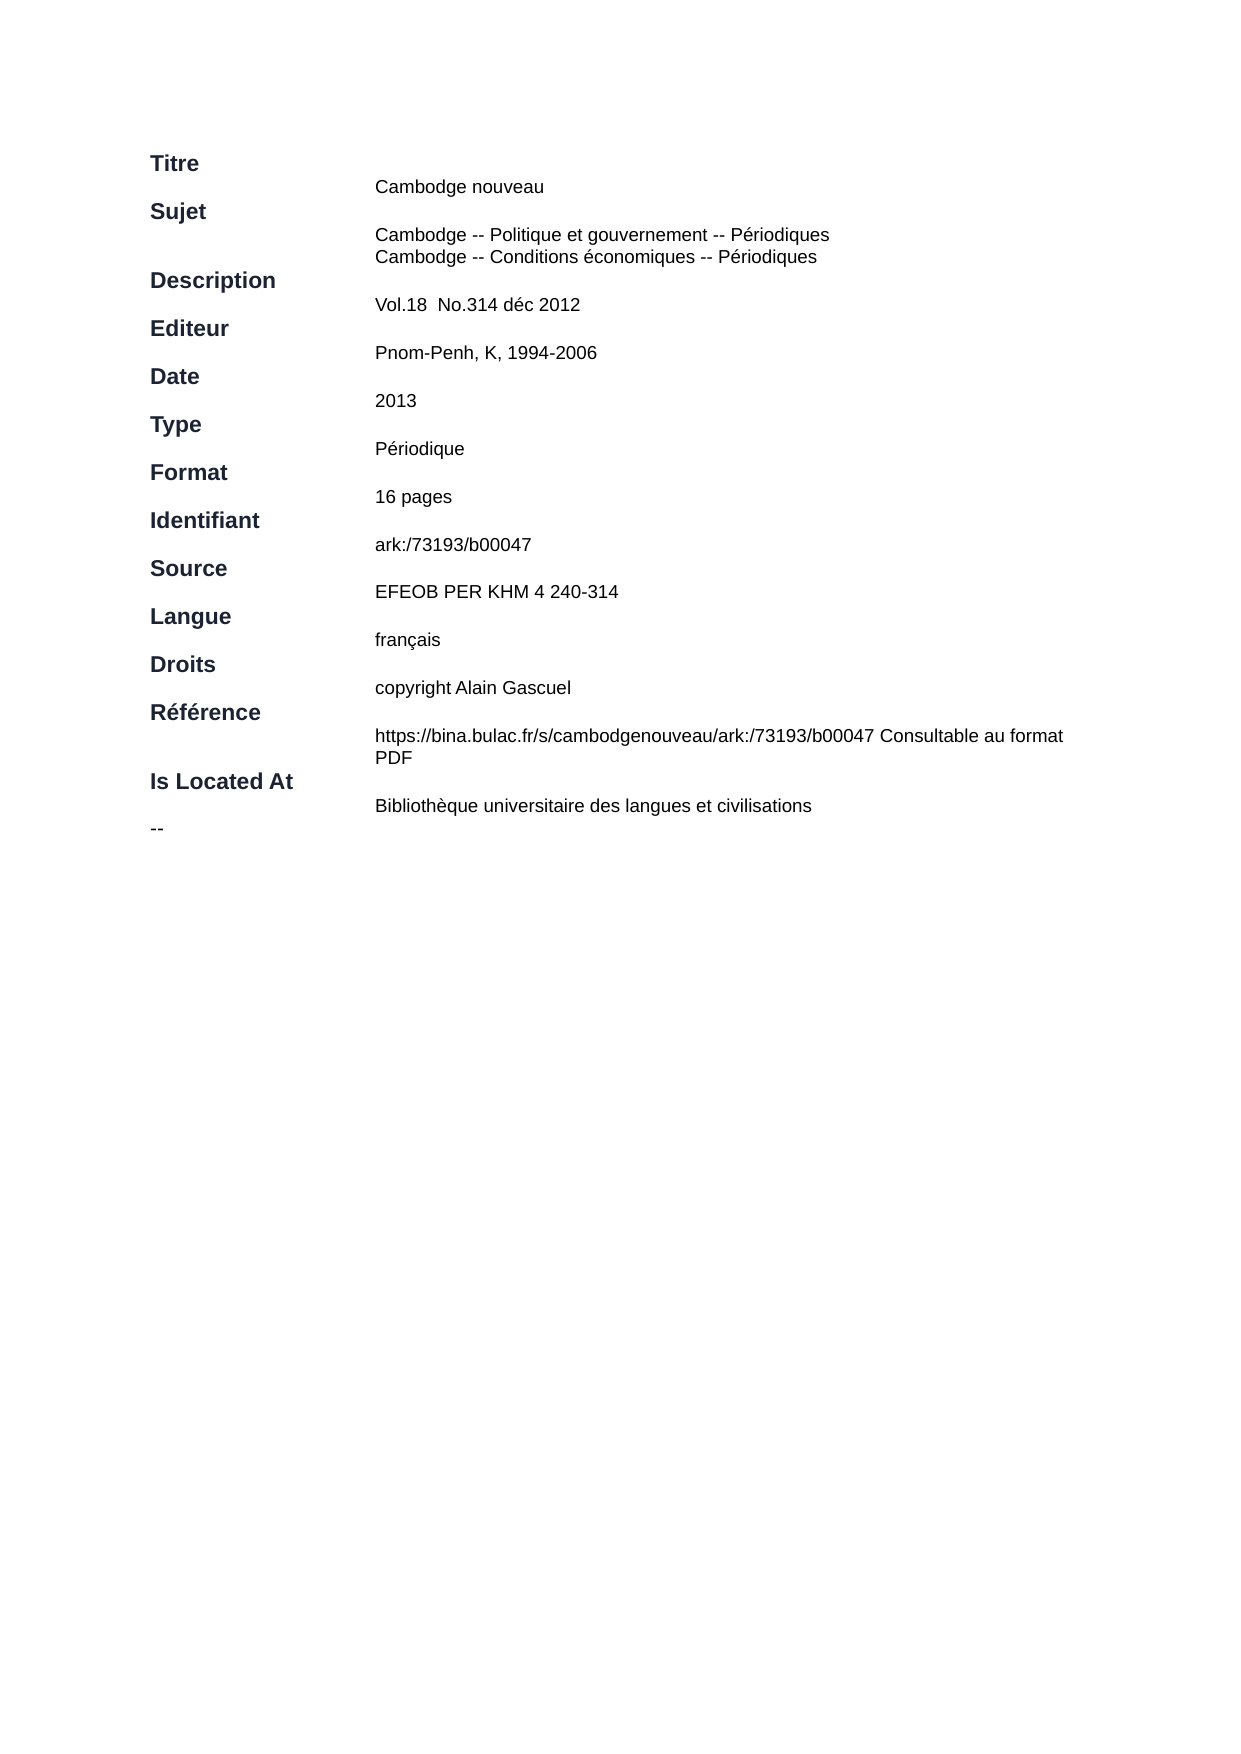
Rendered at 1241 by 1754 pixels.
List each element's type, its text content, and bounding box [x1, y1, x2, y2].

text français [375, 629, 1090, 651]
text EFEOB PER KHM 4 240-314 [375, 581, 1090, 603]
text Description [150, 267, 1090, 294]
text Date [150, 363, 1090, 389]
text Type [150, 411, 1090, 437]
text Référence [150, 699, 1090, 725]
text Pnom-Penh, K, 1994-2006 [375, 342, 1090, 363]
text copyright Alain Gascuel [375, 677, 1090, 699]
text Titre [150, 150, 1090, 176]
text Langue [150, 603, 1090, 629]
text Is Located At [150, 768, 1090, 794]
text Bibliothèque universitaire des langues et civilisations [375, 794, 1090, 816]
text -- [150, 816, 1090, 840]
text ark:/73193/b00047 [375, 533, 1090, 555]
text Cambodge nouveau [375, 176, 1090, 198]
text Editeur [150, 315, 1090, 342]
text Identifiant [150, 507, 1090, 533]
text Format [150, 459, 1090, 485]
text Droits [150, 651, 1090, 677]
text Source [150, 555, 1090, 581]
text Cambodge -- Conditions économiques -- Périodiques [375, 246, 1090, 267]
text Cambodge -- Politique et gouvernement -- Périodiques [375, 224, 1090, 246]
text Vol.18 No.314 déc 2012 [375, 294, 1090, 315]
text Périodique [375, 437, 1090, 459]
text Sujet [150, 198, 1090, 224]
text 16 pages [375, 485, 1090, 507]
text https://bina.bulac.fr/s/cambodgenouveau/ark:/73193/b00047 Consultable au format PDF [375, 725, 1090, 768]
text 2013 [375, 389, 1090, 411]
